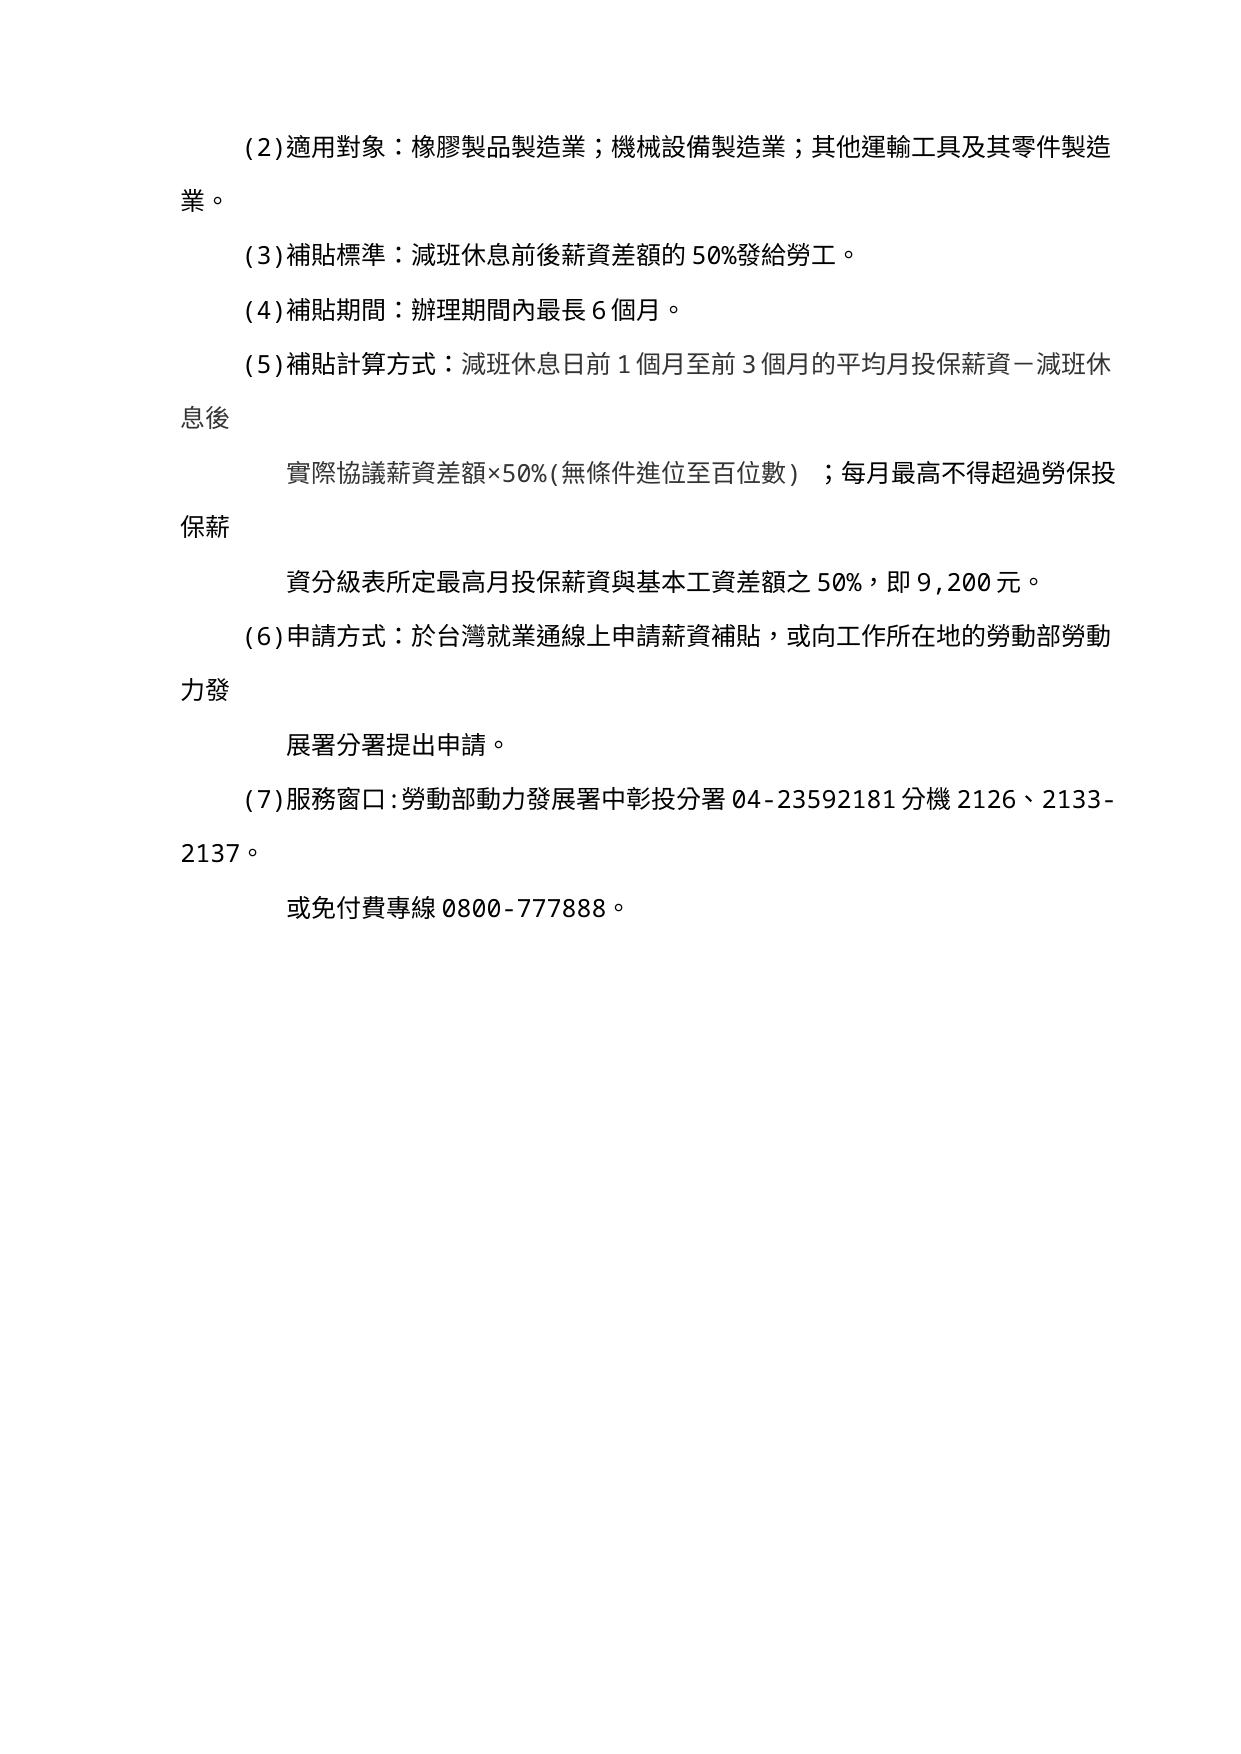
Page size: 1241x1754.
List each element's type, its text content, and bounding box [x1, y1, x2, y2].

text (6)申請方式：於台灣就業通線上申請薪資補貼，或向工作所在地的勞動部勞動力發 [106, 616, 1134, 707]
text 資分級表所定最高月投保薪資與基本工資差額之50%，即9,200元。 [106, 562, 1134, 598]
text (3)補貼標準：減班休息前後薪資差額的50%發給勞工。 [106, 236, 1134, 272]
text 展署分署提出申請。 [106, 725, 1134, 761]
text (7)服務窗口:勞動部動力發展署中彰投分署04-23592181分機2126、2133-2137。 [106, 779, 1134, 870]
text (5)補貼計算方式：減班休息日前1個月至前3個月的平均月投保薪資－減班休息後 [106, 344, 1134, 435]
text 實際協議薪資差額×50%(無條件進位至百位數) ；每月最高不得超過勞保投保薪 [106, 453, 1134, 544]
text (2)適用對象：橡膠製品製造業；機械設備製造業；其他運輸工具及其零件製造業。 [106, 127, 1134, 218]
text 或免付費專線0800-777888。 [106, 888, 1134, 924]
text (4)補貼期間：辦理期間內最長6個月。 [106, 290, 1134, 326]
